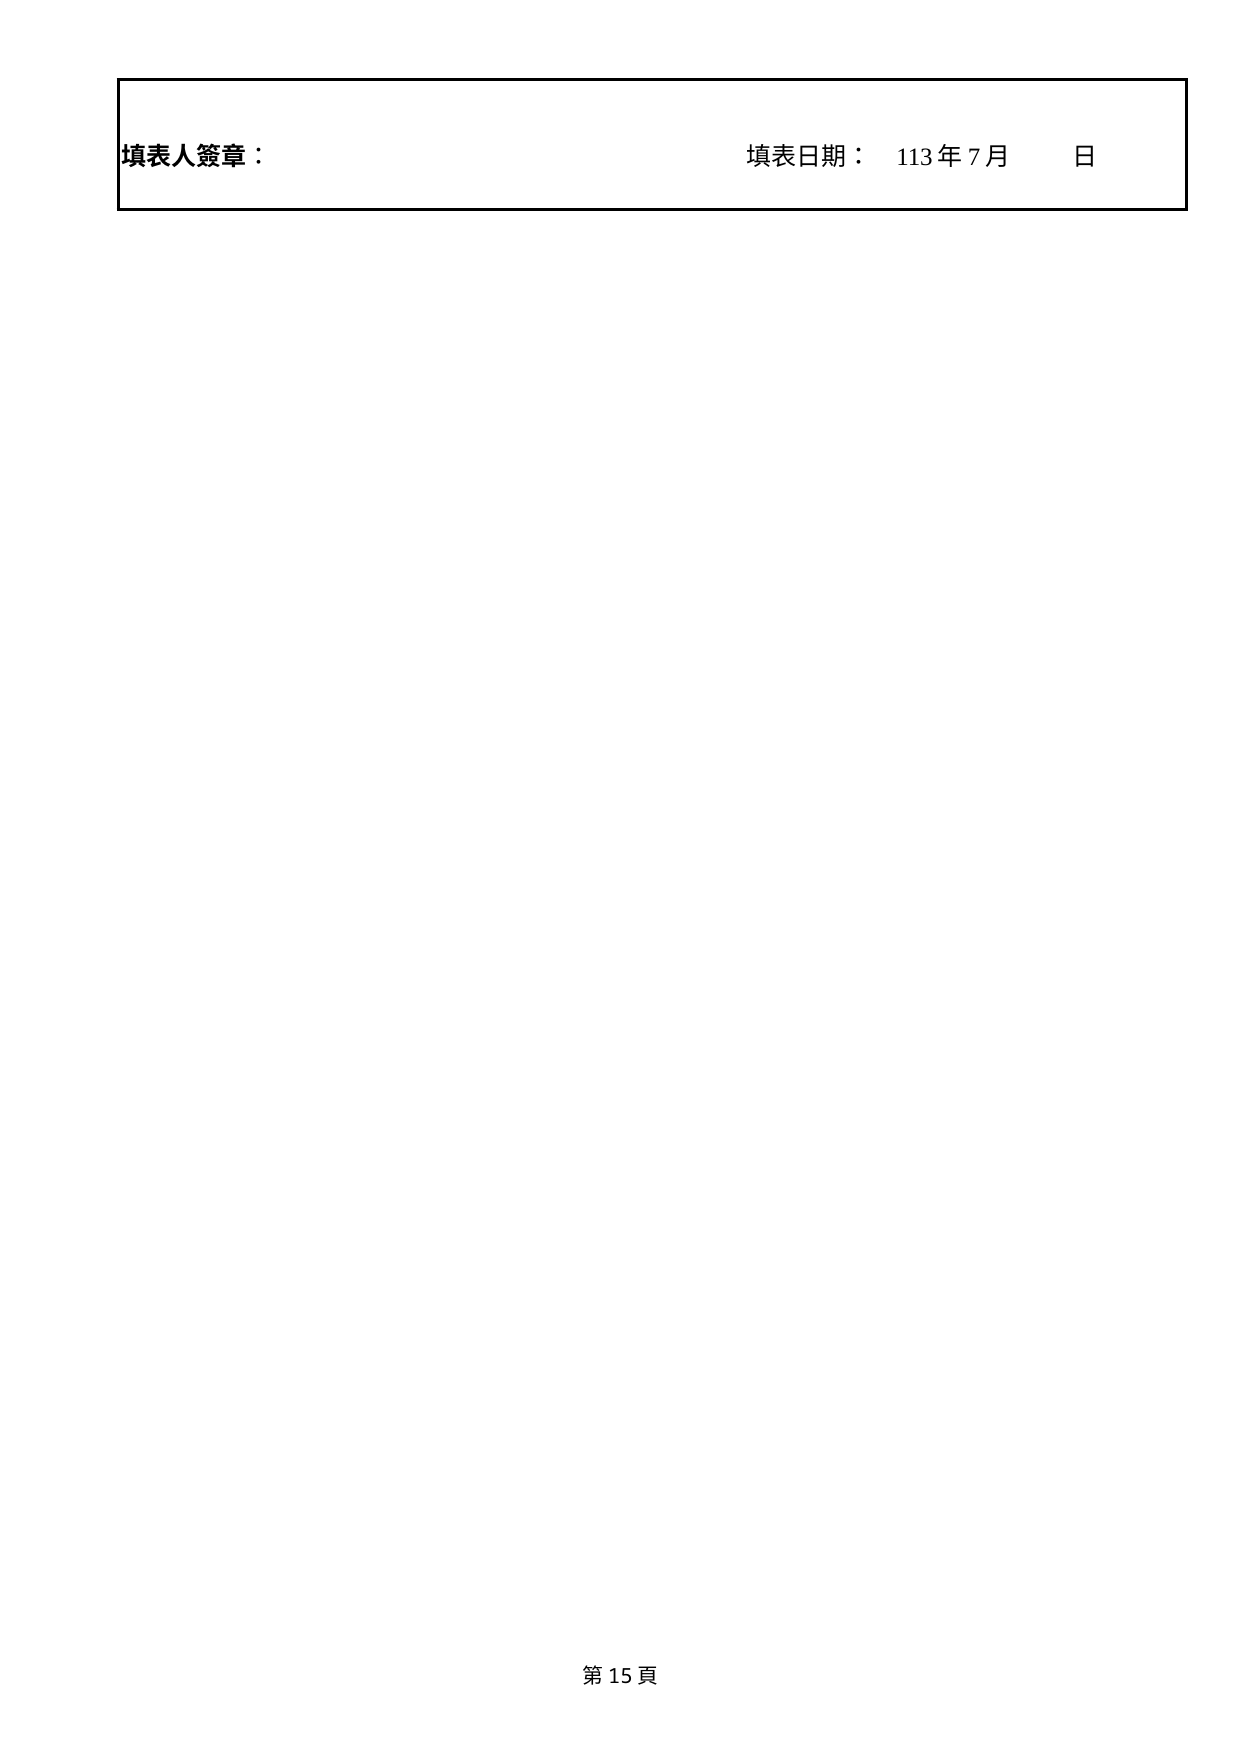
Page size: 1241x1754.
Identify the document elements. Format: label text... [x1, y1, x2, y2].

table_cell 填表人簽章： 填表日期： 113年7月 日 [120, 81, 1185, 208]
